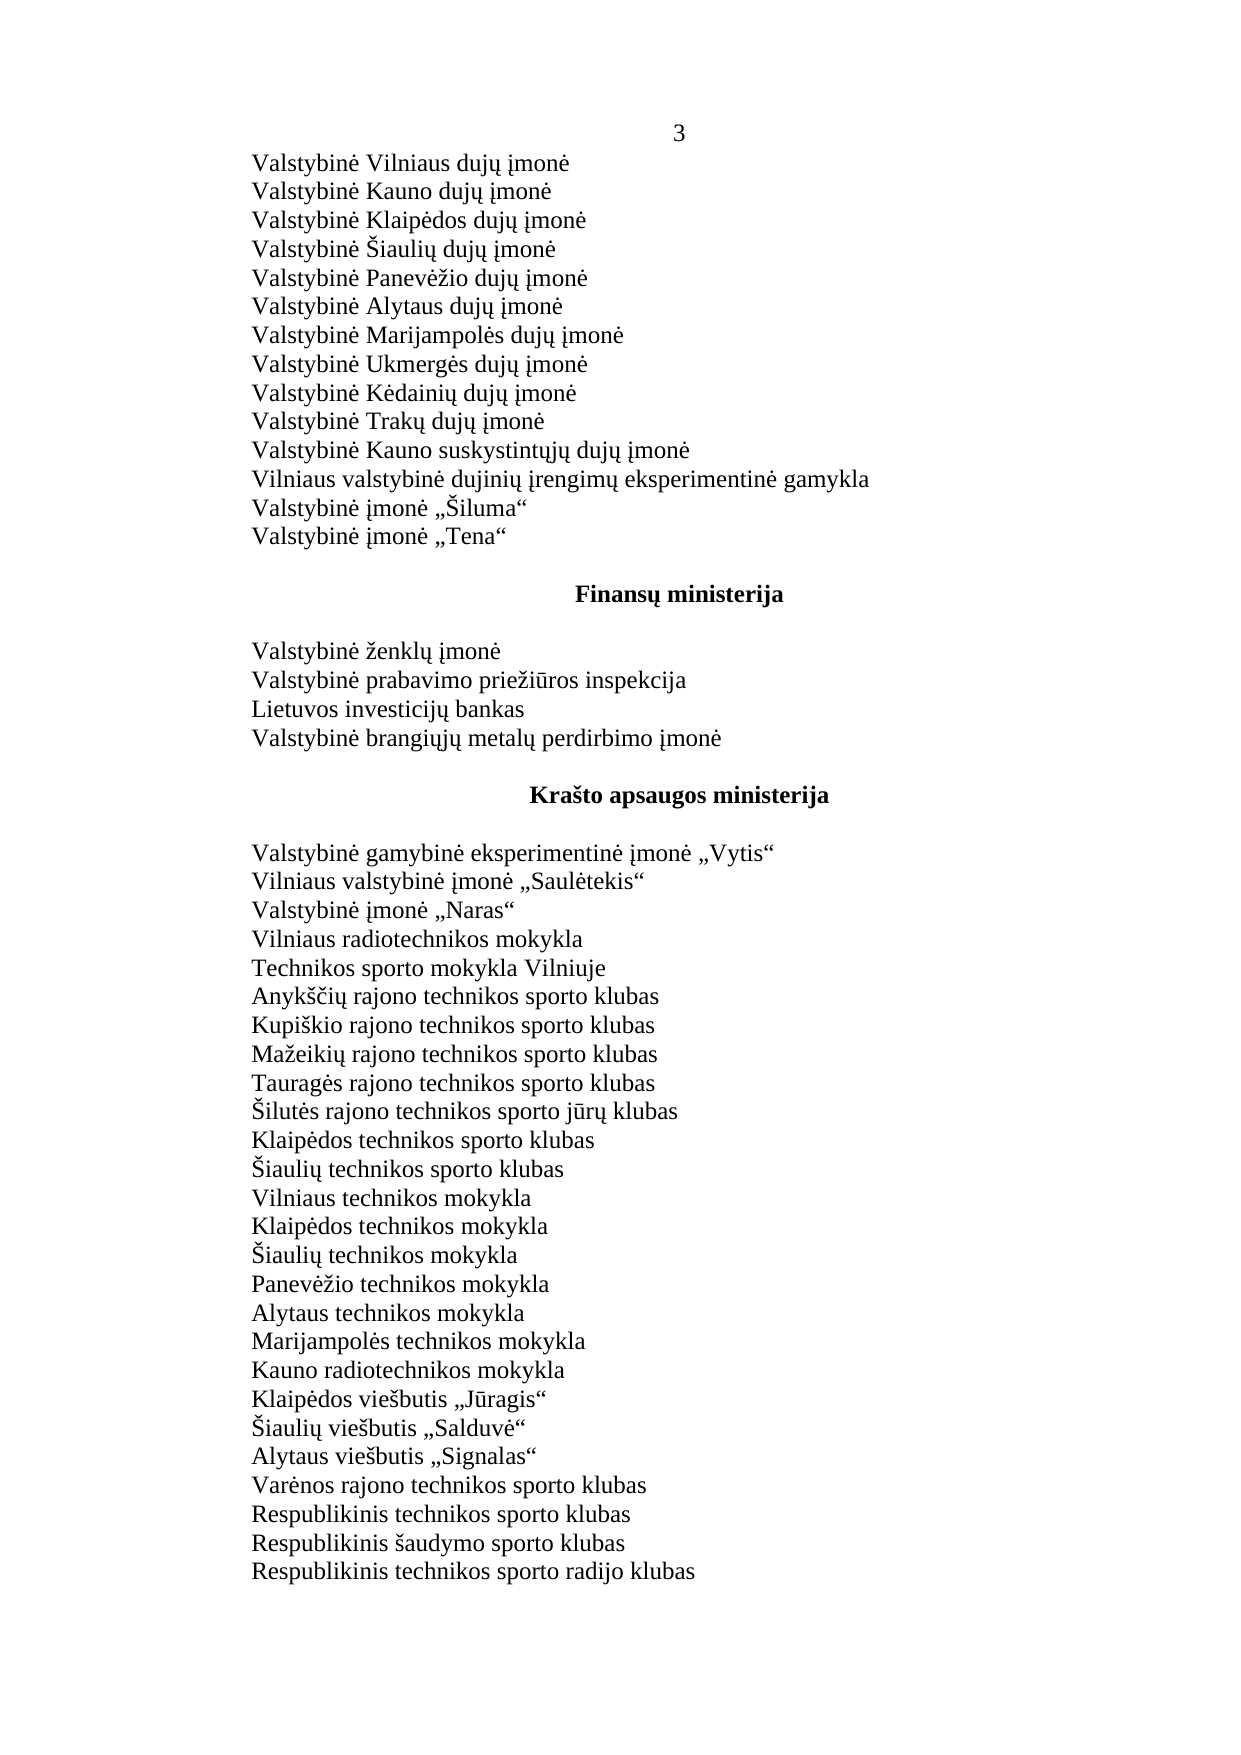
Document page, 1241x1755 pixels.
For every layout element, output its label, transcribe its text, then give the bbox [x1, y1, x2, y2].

text Valstybinė Šiaulių dujų įmonė [177, 234, 1181, 263]
text Valstybinė Vilniaus dujų įmonė [177, 148, 1181, 176]
text Klaipėdos technikos sporto klubas [177, 1125, 1181, 1154]
text Valstybinė prabavimo priežiūros inspekcija [177, 665, 1181, 694]
text Alytaus technikos mokykla [177, 1298, 1181, 1326]
text Valstybinė įmonė „Naras“ [177, 895, 1181, 924]
text Valstybinė Ukmergės dujų įmonė [177, 349, 1181, 378]
text Klaipėdos viešbutis „Jūragis“ [177, 1384, 1181, 1413]
text Marijampolės technikos mokykla [177, 1326, 1181, 1355]
text Vilniaus valstybinė įmonė „Saulėtekis“ [177, 866, 1181, 895]
text Vilniaus technikos mokykla [177, 1183, 1181, 1211]
text Finansų ministerija [177, 579, 1181, 608]
text Panevėžio technikos mokykla [177, 1269, 1181, 1298]
text Klaipėdos technikos mokykla [177, 1211, 1181, 1240]
text Technikos sporto mokykla Vilniuje [177, 953, 1181, 981]
text Respublikinis technikos sporto radijo klubas [177, 1556, 1181, 1585]
text Kupiškio rajono technikos sporto klubas [177, 1010, 1181, 1039]
text Mažeikių rajono technikos sporto klubas [177, 1039, 1181, 1068]
text Valstybinė Kėdainių dujų įmonė [177, 378, 1181, 406]
text Šiaulių viešbutis „Salduvė“ [177, 1413, 1181, 1441]
text Valstybinė Trakų dujų įmonė [177, 406, 1181, 435]
text Tauragės rajono technikos sporto klubas [177, 1068, 1181, 1096]
text Valstybinė ženklų įmonė [177, 636, 1181, 665]
text Kauno radiotechnikos mokykla [177, 1355, 1181, 1384]
text Šilutės rajono technikos sporto jūrų klubas [177, 1096, 1181, 1125]
text Vilniaus valstybinė dujinių įrengimų eksperimentinė gamykla [177, 464, 1181, 493]
text Krašto apsaugos ministerija [177, 780, 1181, 809]
text Respublikinis šaudymo sporto klubas [177, 1528, 1181, 1556]
text Lietuvos investicijų bankas [177, 694, 1181, 723]
text Valstybinė gamybinė eksperimentinė įmonė „Vytis“ [177, 838, 1181, 866]
text Respublikinis technikos sporto klubas [177, 1499, 1181, 1528]
text Valstybinė Klaipėdos dujų įmonė [177, 205, 1181, 234]
text Varėnos rajono technikos sporto klubas [177, 1470, 1181, 1499]
text Valstybinė Kauno dujų įmonė [177, 176, 1181, 205]
text Šiaulių technikos mokykla [177, 1240, 1181, 1269]
text Anykščių rajono technikos sporto klubas [177, 981, 1181, 1010]
text Šiaulių technikos sporto klubas [177, 1154, 1181, 1183]
text Vilniaus radiotechnikos mokykla [177, 924, 1181, 953]
text Valstybinė Marijampolės dujų įmonė [177, 320, 1181, 349]
text Alytaus viešbutis „Signalas“ [177, 1441, 1181, 1470]
text Valstybinė įmonė „Šiluma“ [177, 493, 1181, 521]
text Valstybinė Panevėžio dujų įmonė [177, 263, 1181, 291]
text Valstybinė Alytaus dujų įmonė [177, 291, 1181, 320]
text Valstybinė brangiųjų metalų perdirbimo įmonė [177, 723, 1181, 751]
text Valstybinė įmonė „Tena“ [177, 521, 1181, 550]
text Valstybinė Kauno suskystintųjų dujų įmonė [177, 435, 1181, 464]
